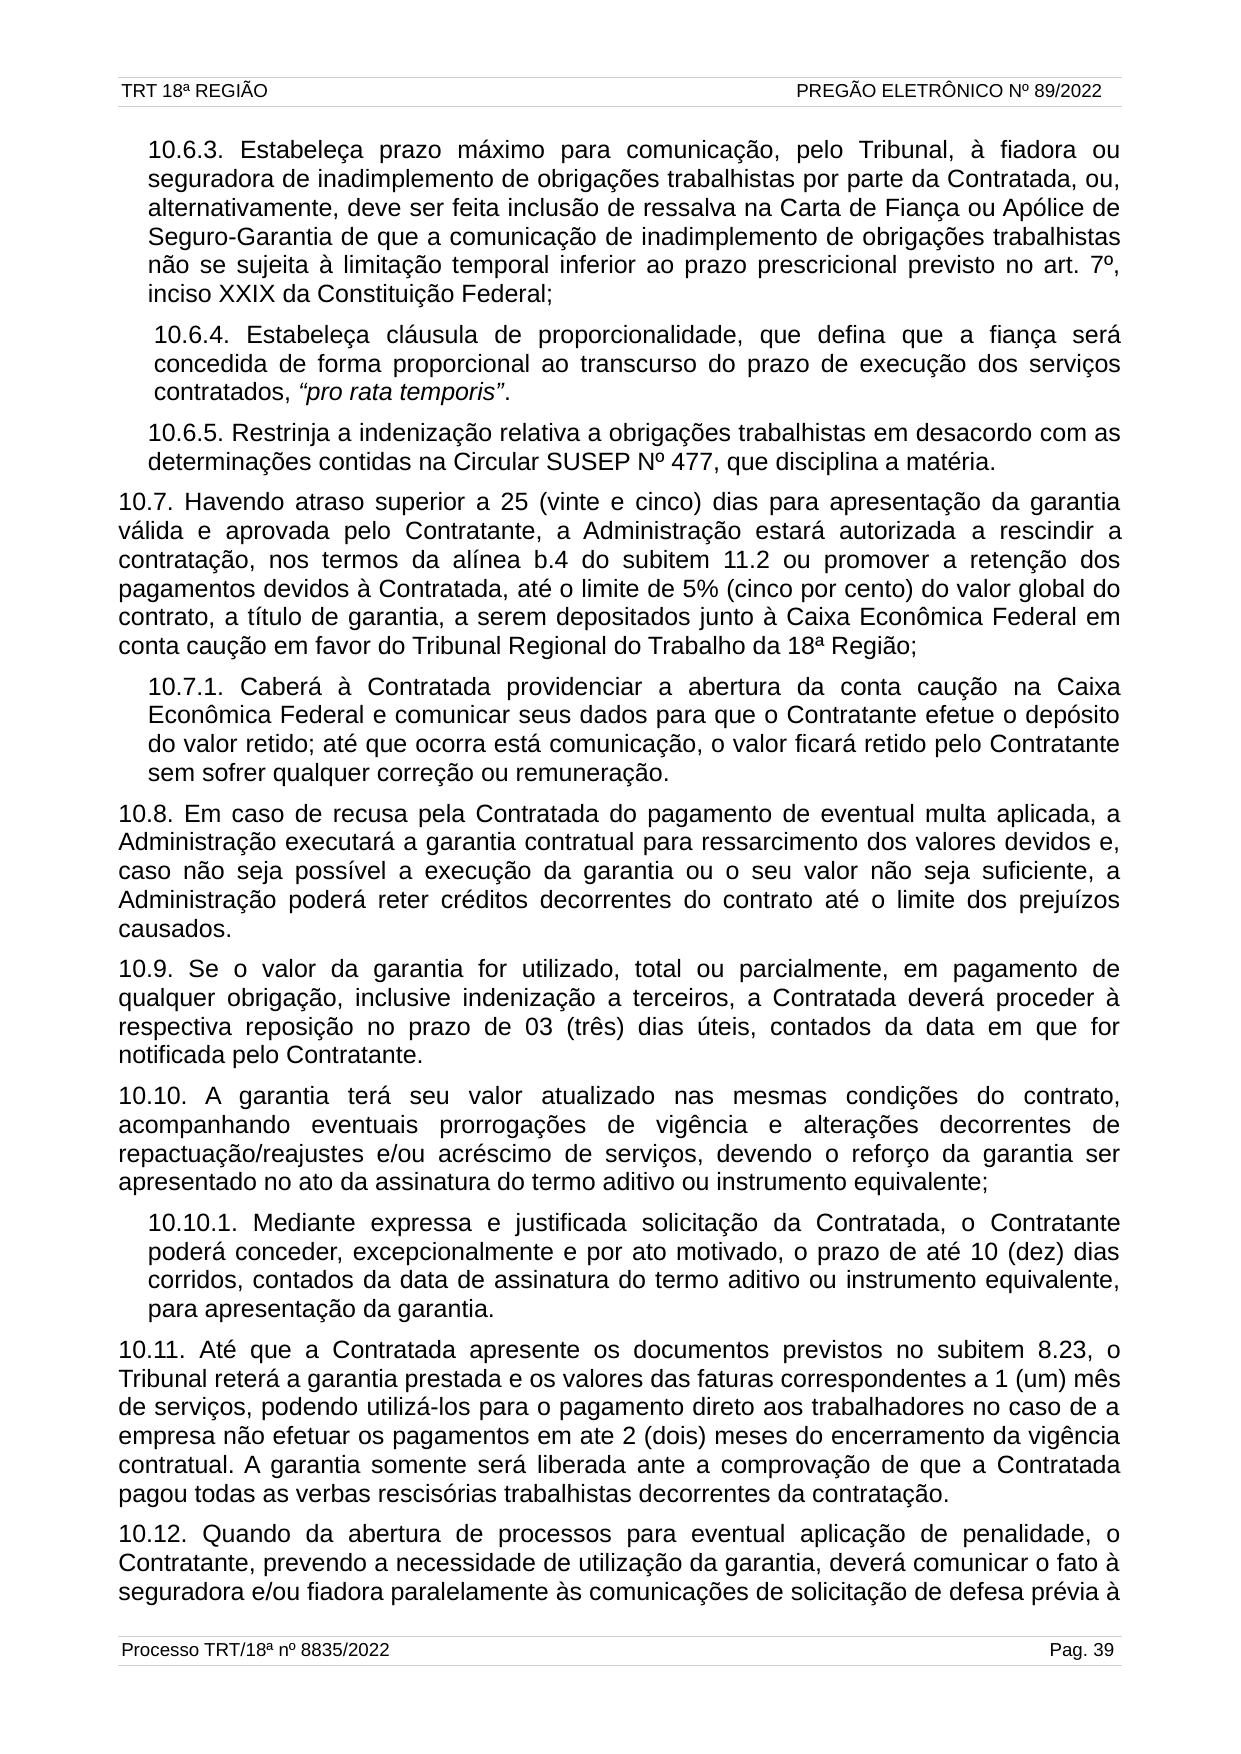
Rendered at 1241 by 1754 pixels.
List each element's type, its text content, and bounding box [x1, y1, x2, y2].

text 10.12. Quando da abertura de processos para eventual aplicação de penalidade, o Contratante, prevendo a necessidade de utilização da garantia, deverá comunicar o fato à seguradora e/ou fiadora paralelamente às comunicações de solicitação de defesa prévia à [118, 1519, 1122, 1606]
text 10.9. Se o valor da garantia for utilizado, total ou parcialmente, em pagamento de qualquer obrigação, inclusive indenização a terceiros, a Contratada deverá proceder à respectiva reposição no prazo de 03 (três) dias úteis, contados da data em que for notificada pelo Contratante. [118, 954, 1122, 1069]
text 10.7.1. Caberá à Contratada providenciar a abertura da conta caução na Caixa Econômica Federal e comunicar seus dados para que o Contratante efetue o depósito do valor retido; até que ocorra está comunicação, o valor ficará retido pelo Contratante sem sofrer qualquer correção ou remuneração. [148, 672, 1122, 787]
text 10.6.3. Estabeleça prazo máximo para comunicação, pelo Tribunal, à fiadora ou seguradora de inadimplemento de obrigações trabalhistas por parte da Contratada, ou, alternativamente, deve ser feita inclusão de ressalva na Carta de Fiança ou Apólice de Seguro-Garantia de que a comunicação de inadimplemento de obrigações trabalhistas não se sujeita à limitação temporal inferior ao prazo prescricional previsto no art. 7º, inciso XXIX da Constituição Federal; [148, 136, 1122, 308]
text 10.8. Em caso de recusa pela Contratada do pagamento de eventual multa aplicada, a Administração executará a garantia contratual para ressarcimento dos valores devidos e, caso não seja possível a execução da garantia ou o seu valor não seja suficiente, a Administração poderá reter créditos decorrentes do contrato até o limite dos prejuízos causados. [118, 799, 1122, 942]
text 10.10. A garantia terá seu valor atualizado nas mesmas condições do contrato, acompanhando eventuais prorrogações de vigência e alterações decorrentes de repactuação/reajustes e/ou acréscimo de serviços, devendo o reforço da garantia ser apresentado no ato da assinatura do termo aditivo ou instrumento equivalente; [118, 1081, 1122, 1196]
text 10.6.4. Estabeleça cláusula de proporcionalidade, que defina que a fiança será concedida de forma proporcional ao transcurso do prazo de execução dos serviços contratados, “pro rata temporis”. [153, 320, 1122, 406]
text 10.6.5. Restrinja a indenização relativa a obrigações trabalhistas em desacordo com as determinações contidas na Circular SUSEP Nº 477, que disciplina a matéria. [148, 418, 1122, 476]
text 10.10.1. Mediante expressa e justificada solicitação da Contratada, o Contratante poderá conceder, excepcionalmente e por ato motivado, o prazo de até 10 (dez) dias corridos, contados da data de assinatura do termo aditivo ou instrumento equivalente, para apresentação da garantia. [148, 1208, 1122, 1323]
text 10.11. Até que a Contratada apresente os documentos previstos no subitem 8.23, o Tribunal reterá a garantia prestada e os valores das faturas correspondentes a 1 (um) mês de serviços, podendo utilizá-los para o pagamento direto aos trabalhadores no caso de a empresa não efetuar os pagamentos em ate 2 (dois) meses do encerramento da vigência contratual. A garantia somente será liberada ante a comprovação de que a Contratada pagou todas as verbas rescisórias trabalhistas decorrentes da contratação. [118, 1335, 1122, 1507]
text 10.7. Havendo atraso superior a 25 (vinte e cinco) dias para apresentação da garantia válida e aprovada pelo Contratante, a Administração estará autorizada a rescindir a contratação, nos termos da alínea b.4 do subitem 11.2 ou promover a retenção dos pagamentos devidos à Contratada, até o limite de 5% (cinco por cento) do valor global do contrato, a título de garantia, a serem depositados junto à Caixa Econômica Federal em conta caução em favor do Tribunal Regional do Trabalho da 18ª Região; [118, 487, 1122, 660]
